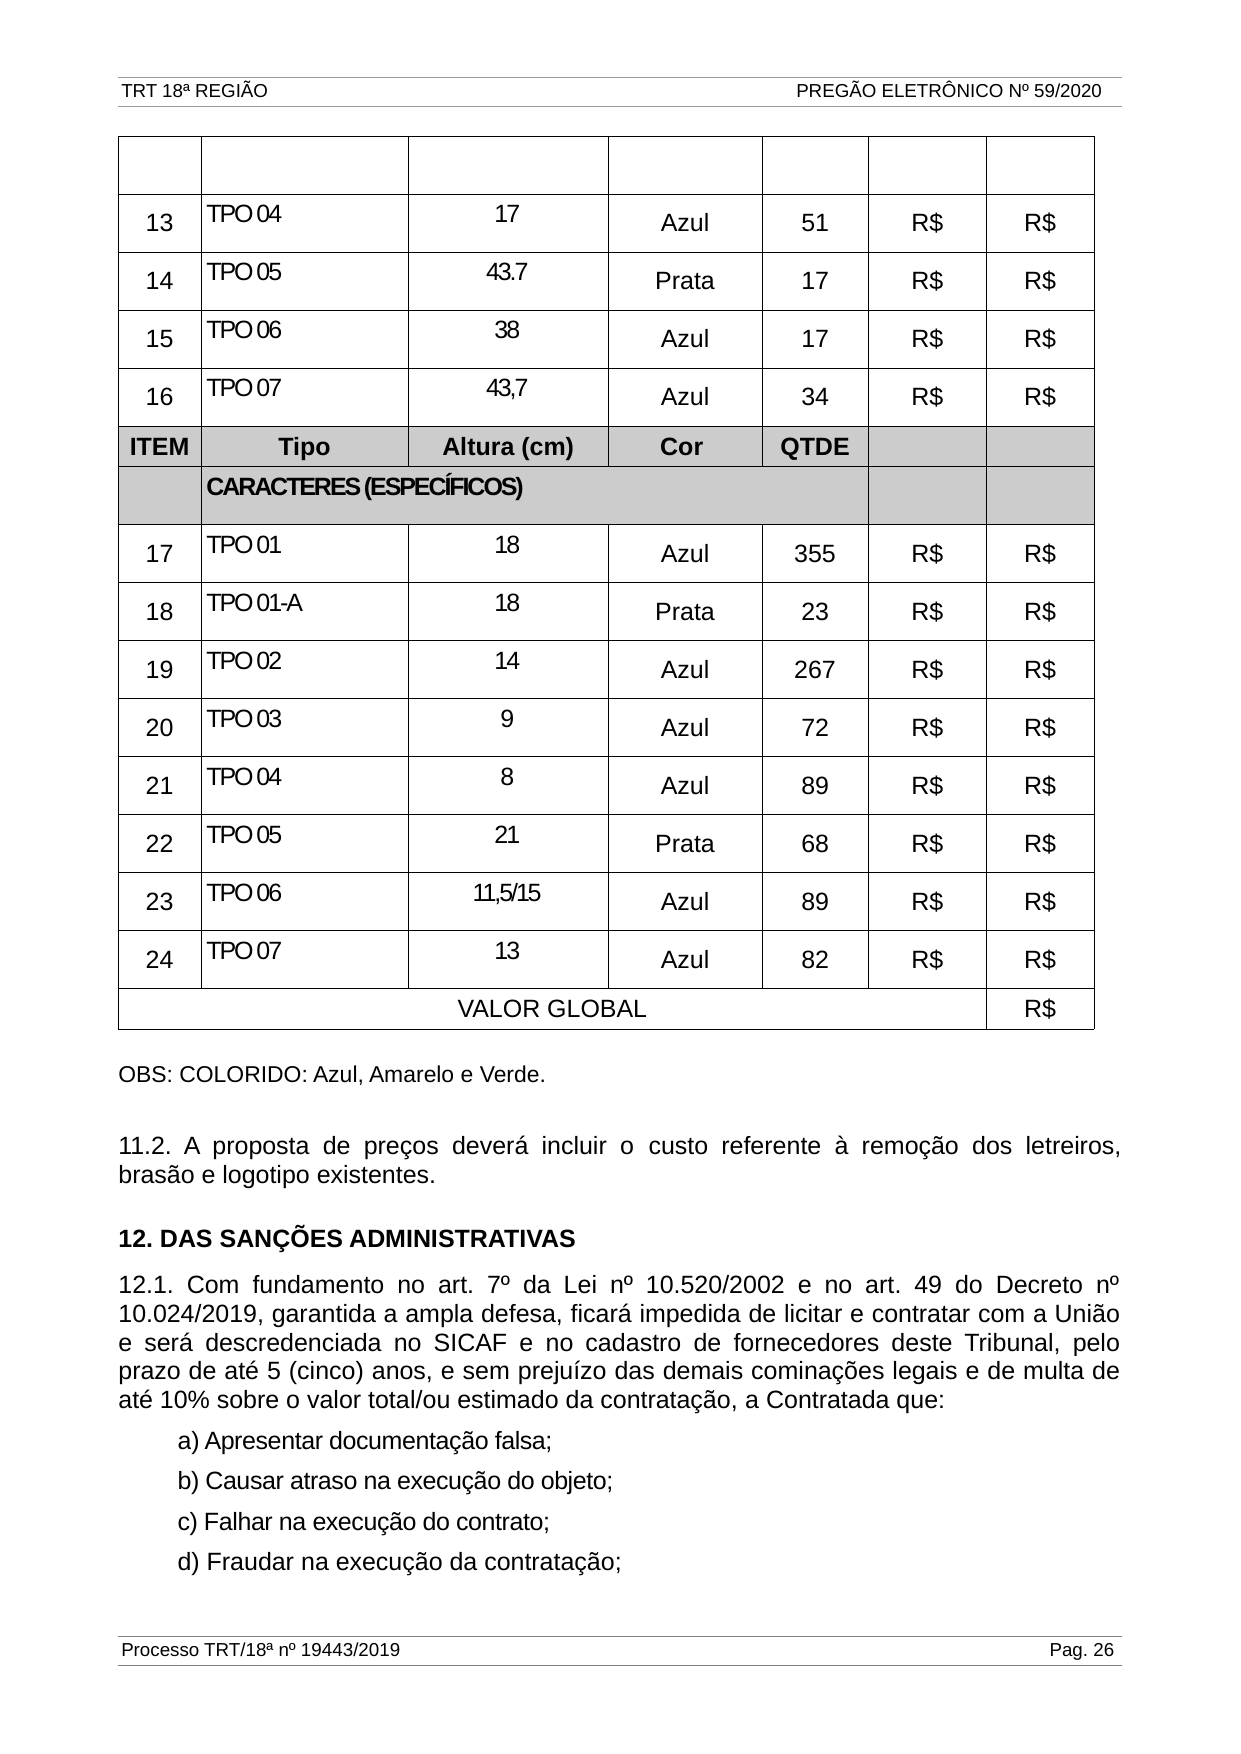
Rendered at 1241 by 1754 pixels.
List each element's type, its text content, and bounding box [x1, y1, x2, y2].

table_cell 21 [119, 757, 201, 814]
table_cell 17 [119, 525, 201, 582]
table_cell QTDE [763, 427, 868, 466]
table_cell R$ [869, 815, 986, 872]
table_cell R$ [987, 699, 1094, 756]
table_cell 17 [763, 311, 868, 368]
table_cell 13 [119, 195, 201, 252]
table_cell Prata [609, 253, 762, 309]
table_cell 11,5/15 [409, 873, 608, 930]
table_cell TPO 02 [202, 641, 408, 698]
table_cell 38 [409, 311, 608, 368]
table_cell TPO 06 [202, 311, 408, 368]
table_cell TPO 05 [202, 815, 408, 872]
table_cell R$ [987, 311, 1094, 368]
table_cell CARACTERES (ESPECÍFICOS) [202, 467, 868, 524]
table_cell Azul [609, 757, 762, 814]
text 12. DAS SANÇÕES ADMINISTRATIVAS [118, 1224, 1122, 1252]
table_cell TPO 04 [202, 757, 408, 814]
table_cell 82 [763, 931, 868, 988]
table_cell 24 [119, 931, 201, 988]
table_cell R$ [987, 641, 1094, 698]
table_cell 14 [409, 641, 608, 698]
table_cell TPO 07 [202, 369, 408, 426]
table_cell R$ [987, 583, 1094, 640]
table_cell TPO 05 [202, 253, 408, 309]
table_cell 17 [763, 253, 868, 309]
table_cell Tipo [202, 427, 408, 466]
table_cell Azul [609, 931, 762, 988]
table_cell R$ [869, 641, 986, 698]
table_cell Azul [609, 311, 762, 368]
table_cell 17 [409, 195, 608, 252]
table_cell Azul [609, 195, 762, 252]
text OBS: COLORIDO: Azul, Amarelo e Verde. [118, 1061, 1122, 1088]
table_cell 9 [409, 699, 608, 756]
table_cell R$ [987, 757, 1094, 814]
table_cell 267 [763, 641, 868, 698]
table_cell [119, 467, 201, 524]
table_cell R$ [869, 525, 986, 582]
table_cell [409, 137, 608, 193]
table_cell [987, 427, 1094, 466]
table_cell R$ [987, 873, 1094, 930]
text b) Causar atraso na execução do objeto; [177, 1466, 1122, 1495]
table_cell Azul [609, 873, 762, 930]
table_cell 51 [763, 195, 868, 252]
table_cell TPO 01-A [202, 583, 408, 640]
table_cell Altura (cm) [409, 427, 608, 466]
table_cell 18 [119, 583, 201, 640]
table_cell Cor [609, 427, 762, 466]
table_cell R$ [987, 525, 1094, 582]
table_cell TPO 01 [202, 525, 408, 582]
table_cell R$ [869, 757, 986, 814]
text a) Apresentar documentação falsa; [177, 1426, 1122, 1454]
table_cell R$ [869, 369, 986, 426]
table_cell 18 [409, 583, 608, 640]
table_cell 43,7 [409, 369, 608, 426]
table_cell 89 [763, 873, 868, 930]
table_cell 23 [119, 873, 201, 930]
text 11.2. A proposta de preços deverá incluir o custo referente à remoção dos letreiros, brasão e logotipo existentes. [118, 1131, 1122, 1189]
table_cell 89 [763, 757, 868, 814]
table_cell R$ [987, 815, 1094, 872]
table_cell Azul [609, 369, 762, 426]
table_cell TPO 06 [202, 873, 408, 930]
table_cell 15 [119, 311, 201, 368]
table_cell [609, 137, 762, 193]
table_cell VALOR GLOBAL [119, 989, 986, 1028]
table_cell R$ [987, 989, 1094, 1028]
table_cell R$ [869, 311, 986, 368]
table_cell R$ [869, 931, 986, 988]
table_cell TPO 07 [202, 931, 408, 988]
table_cell [869, 427, 986, 466]
table_cell 355 [763, 525, 868, 582]
table_cell [869, 137, 986, 193]
table_cell TPO 04 [202, 195, 408, 252]
table_cell [987, 467, 1094, 524]
table_cell 16 [119, 369, 201, 426]
text 12.1. Com fundamento no art. 7º da Lei nº 10.520/2002 e no art. 49 do Decreto nº 10.024/2019, garantida a ampla defesa, ficará impedida de licitar e contratar com a União e será descredenciada no SICAF e no cadastro de fornecedores deste Tribunal, pelo prazo de até 5 (cinco) anos, e sem prejuízo das demais cominações legais e de multa de até 10% sobre o valor total/ou estimado da contratação, a Contratada que: [118, 1270, 1122, 1414]
text d) Fraudar na execução da contratação; [177, 1547, 1122, 1576]
table_cell [119, 137, 201, 193]
table_cell Prata [609, 583, 762, 640]
table_cell [202, 137, 408, 193]
table_cell 22 [119, 815, 201, 872]
table_cell R$ [869, 699, 986, 756]
table_cell R$ [869, 195, 986, 252]
table_cell R$ [987, 253, 1094, 309]
table_cell Azul [609, 699, 762, 756]
table_cell [869, 467, 986, 524]
table_cell 43.7 [409, 253, 608, 309]
table_cell 72 [763, 699, 868, 756]
table_cell R$ [987, 931, 1094, 988]
table_cell 19 [119, 641, 201, 698]
table_cell Azul [609, 641, 762, 698]
table_cell 8 [409, 757, 608, 814]
table_cell Azul [609, 525, 762, 582]
table_cell R$ [987, 369, 1094, 426]
table_cell 18 [409, 525, 608, 582]
table_cell R$ [869, 583, 986, 640]
table_cell R$ [869, 253, 986, 309]
table_cell R$ [987, 195, 1094, 252]
table_cell 14 [119, 253, 201, 309]
text c) Falhar na execução do contrato; [177, 1507, 1122, 1535]
table_cell R$ [869, 873, 986, 930]
table_cell 34 [763, 369, 868, 426]
table_cell 13 [409, 931, 608, 988]
table_cell 68 [763, 815, 868, 872]
table_cell 23 [763, 583, 868, 640]
table_cell 20 [119, 699, 201, 756]
table_cell 21 [409, 815, 608, 872]
table_cell [987, 137, 1094, 193]
table_cell TPO 03 [202, 699, 408, 756]
table_cell [763, 137, 868, 193]
table_cell Prata [609, 815, 762, 872]
table_cell ITEM [119, 427, 201, 466]
